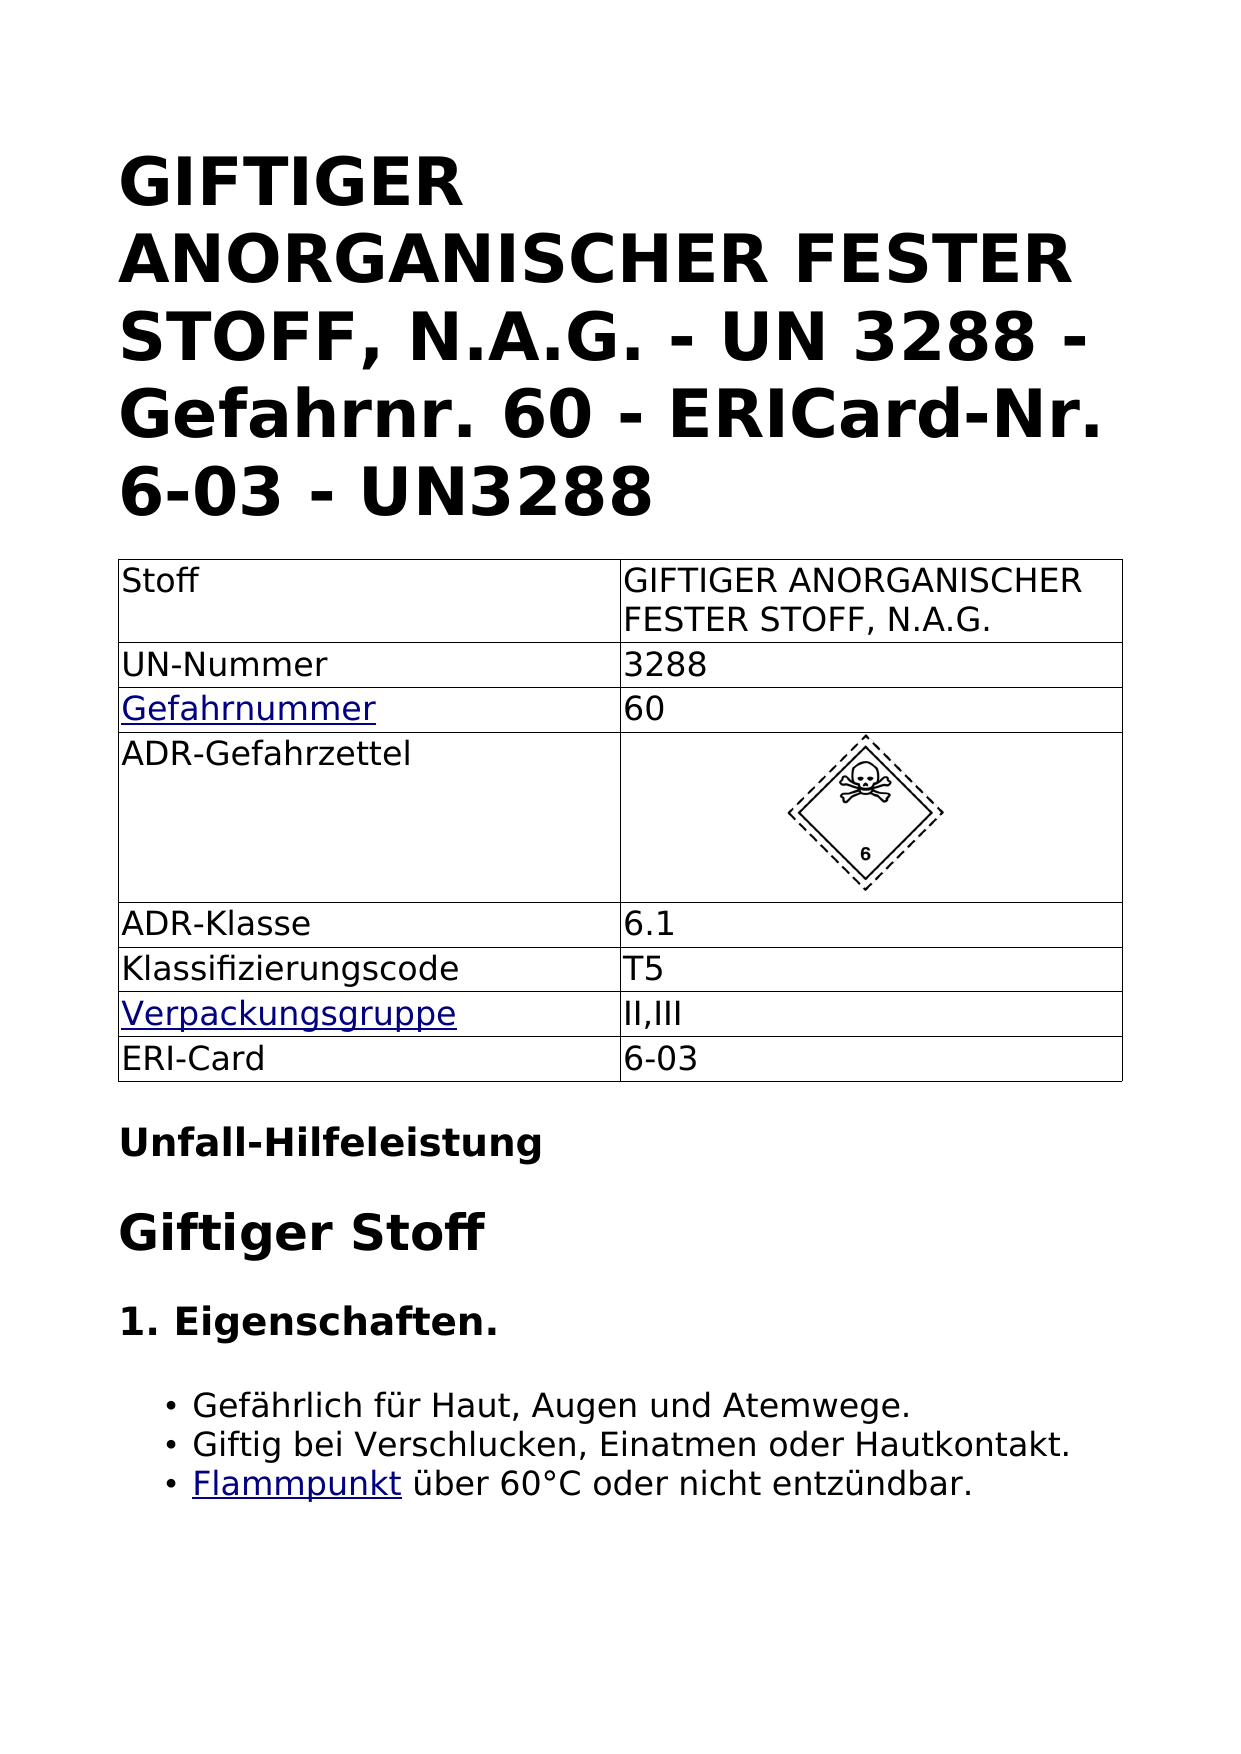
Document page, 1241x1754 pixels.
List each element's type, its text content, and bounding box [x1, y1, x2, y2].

list Flammpunkt über 60°C oder nicht entzündbar. [177, 1464, 1122, 1503]
table_cell ADR-Klasse [119, 903, 620, 947]
table_cell T5 [621, 948, 1122, 991]
table_header Stoff [119, 560, 620, 642]
subtitle 1. Eigenschaften. [118, 1299, 1122, 1344]
table_cell ERI-Card [119, 1037, 620, 1081]
table_cell Gefahrnummer [119, 688, 620, 732]
table_cell II,III [621, 992, 1122, 1036]
picture [787, 734, 944, 891]
table_cell ADR-Gefahrzettel [119, 733, 620, 902]
table_cell 60 [621, 688, 1122, 732]
table_cell UN-Nummer [119, 643, 620, 687]
table_cell Klassifizierungscode [119, 948, 620, 991]
table_cell Verpackungsgruppe [119, 992, 620, 1036]
subtitle Giftiger Stoff [118, 1203, 1122, 1262]
list Giftig bei Verschlucken, Einatmen oder Hautkontakt. [177, 1425, 1122, 1464]
list Gefährlich für Haut, Augen und Atemwege. [177, 1386, 1122, 1425]
table_cell [621, 733, 1122, 902]
subtitle GIFTIGER ANORGANISCHER FESTER STOFF, N.A.G. - UN 3288 - Gefahrnr. 60 - ERICard-Nr. 6-03 - UN3288 [118, 143, 1122, 531]
subtitle Unfall-Hilfeleistung [118, 1121, 1122, 1166]
table_cell 6-03 [621, 1037, 1122, 1081]
table_cell 3288 [621, 643, 1122, 687]
table_header GIFTIGER ANORGANISCHER FESTER STOFF, N.A.G. [621, 560, 1122, 642]
table_cell 6.1 [621, 903, 1122, 947]
